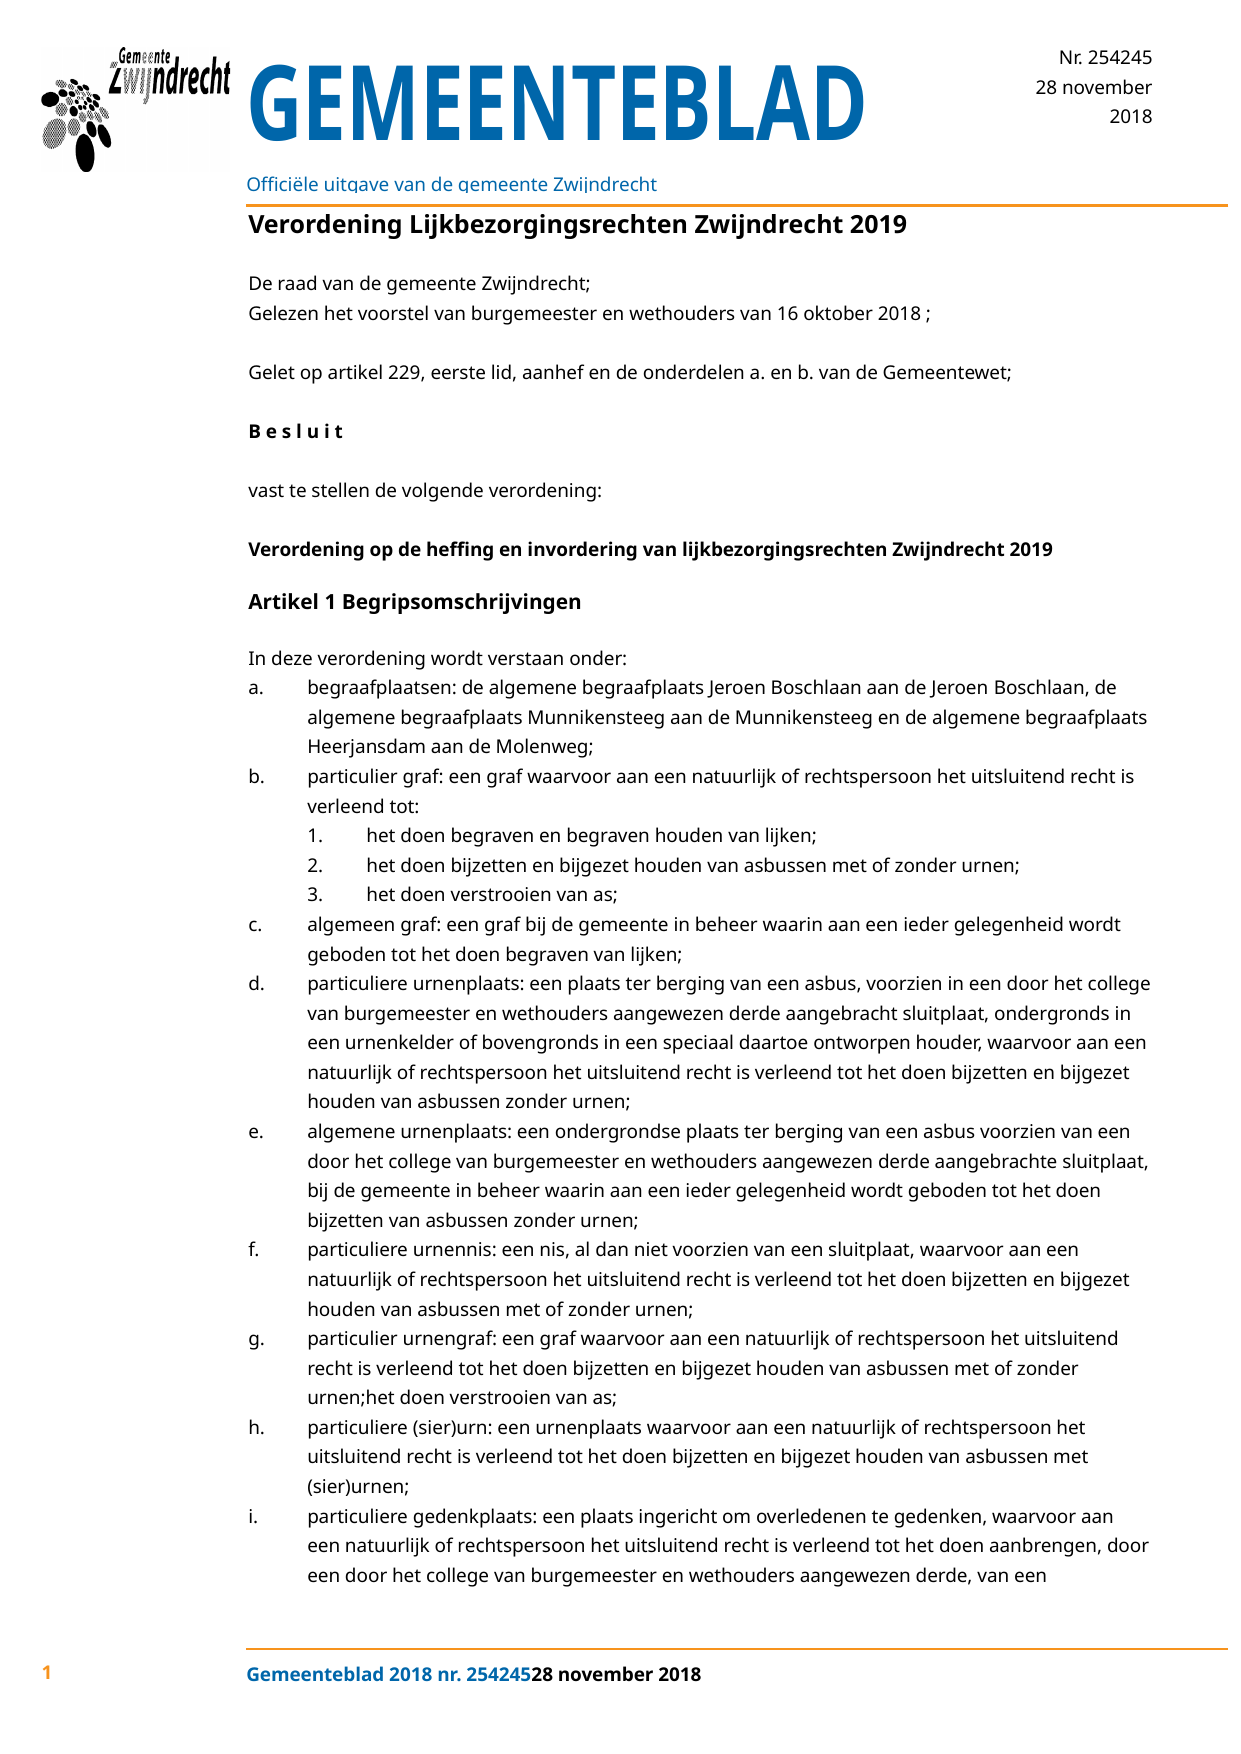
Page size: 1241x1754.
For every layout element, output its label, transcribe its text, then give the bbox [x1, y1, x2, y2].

list het doen begraven en begraven houden van lijken; [307, 822, 1152, 848]
list particuliere (sier)urn: een urnenplaats waarvoor aan een natuurlijk of rechtspersoon het uitsluitend recht is verleend tot het doen bijzetten en bijgezet houden van asbussen met (sier)urnen; [248, 1414, 1152, 1499]
list particulier graf: een graf waarvoor aan een natuurlijk of rechtspersoon het uitsluitend recht is verleend tot: [248, 763, 1152, 819]
list particuliere gedenkplaats: een plaats ingericht om overledenen te gedenken, waarvoor aan een natuurlijk of rechtspersoon het uitsluitend recht is verleend tot het doen aanbrengen, door een door het college van burgemeester en wethouders aangewezen derde, van een [248, 1503, 1152, 1588]
text Gelezen het voorstel van burgemeester en wethouders van 16 oktober 2018 ; [248, 300, 1152, 326]
text Artikel 1 Begripsomschrijvingen [248, 587, 1152, 615]
list algemene urnenplaats: een ondergrondse plaats ter berging van een asbus voorzien van een door het college van burgemeester en wethouders aangewezen derde aangebrachte sluitplaat, bij de gemeente in beheer waarin aan een ieder gelegenheid wordt geboden tot het doen bijzetten van asbussen zonder urnen; [248, 1118, 1152, 1233]
list particuliere urnennis: een nis, al dan niet voorzien van een sluitplaat, waarvoor aan een natuurlijk of rechtspersoon het uitsluitend recht is verleend tot het doen bijzetten en bijgezet houden van asbussen met of zonder urnen; [248, 1237, 1152, 1322]
text Gelet op artikel 229, eerste lid, aanhef en de onderdelen a. en b. van de Gemeentewet; [248, 359, 1152, 385]
text De raad van de gemeente Zwijndrecht; [248, 270, 1152, 296]
list particuliere urnenplaats: een plaats ter berging van een asbus, voorzien in een door het college van burgemeester en wethouders aangewezen derde aangebracht sluitplaat, ondergronds in een urnenkelder of bovengronds in een speciaal daartoe ontworpen houder, waarvoor aan een natuurlijk of rechtspersoon het uitsluitend recht is verleend tot het doen bijzetten en bijgezet houden van asbussen zonder urnen; [248, 970, 1152, 1114]
list het doen verstrooien van as; [307, 882, 1152, 907]
text Verordening Lijkbezorgingsrechten Zwijndrecht 2019 [248, 207, 1152, 241]
text vast te stellen de volgende verordening: [248, 477, 1152, 503]
list begraafplaatsen: de algemene begraafplaats Jeroen Boschlaan aan de Jeroen Boschlaan, de algemene begraafplaats Munnikensteeg aan de Munnikensteeg en de algemene begraafplaats Heerjansdam aan de Molenweg; [248, 674, 1152, 759]
text In deze verordening wordt verstaan onder: [248, 645, 1152, 671]
text B e s l u i t [248, 418, 1152, 444]
list particulier urnengraf: een graf waarvoor aan een natuurlijk of rechtspersoon het uitsluitend recht is verleend tot het doen bijzetten en bijgezet houden van asbussen met of zonder urnen;het doen verstrooien van as; [248, 1325, 1152, 1410]
text Verordening op de heffing en invordering van lijkbezorgingsrechten Zwijndrecht 2019 [248, 537, 1152, 562]
picture [41, 47, 231, 172]
list het doen bijzetten en bijgezet houden van asbussen met of zonder urnen; [307, 852, 1152, 878]
list algemeen graf: een graf bij de gemeente in beheer waarin aan een ieder gelegenheid wordt geboden tot het doen begraven van lijken; [248, 911, 1152, 967]
